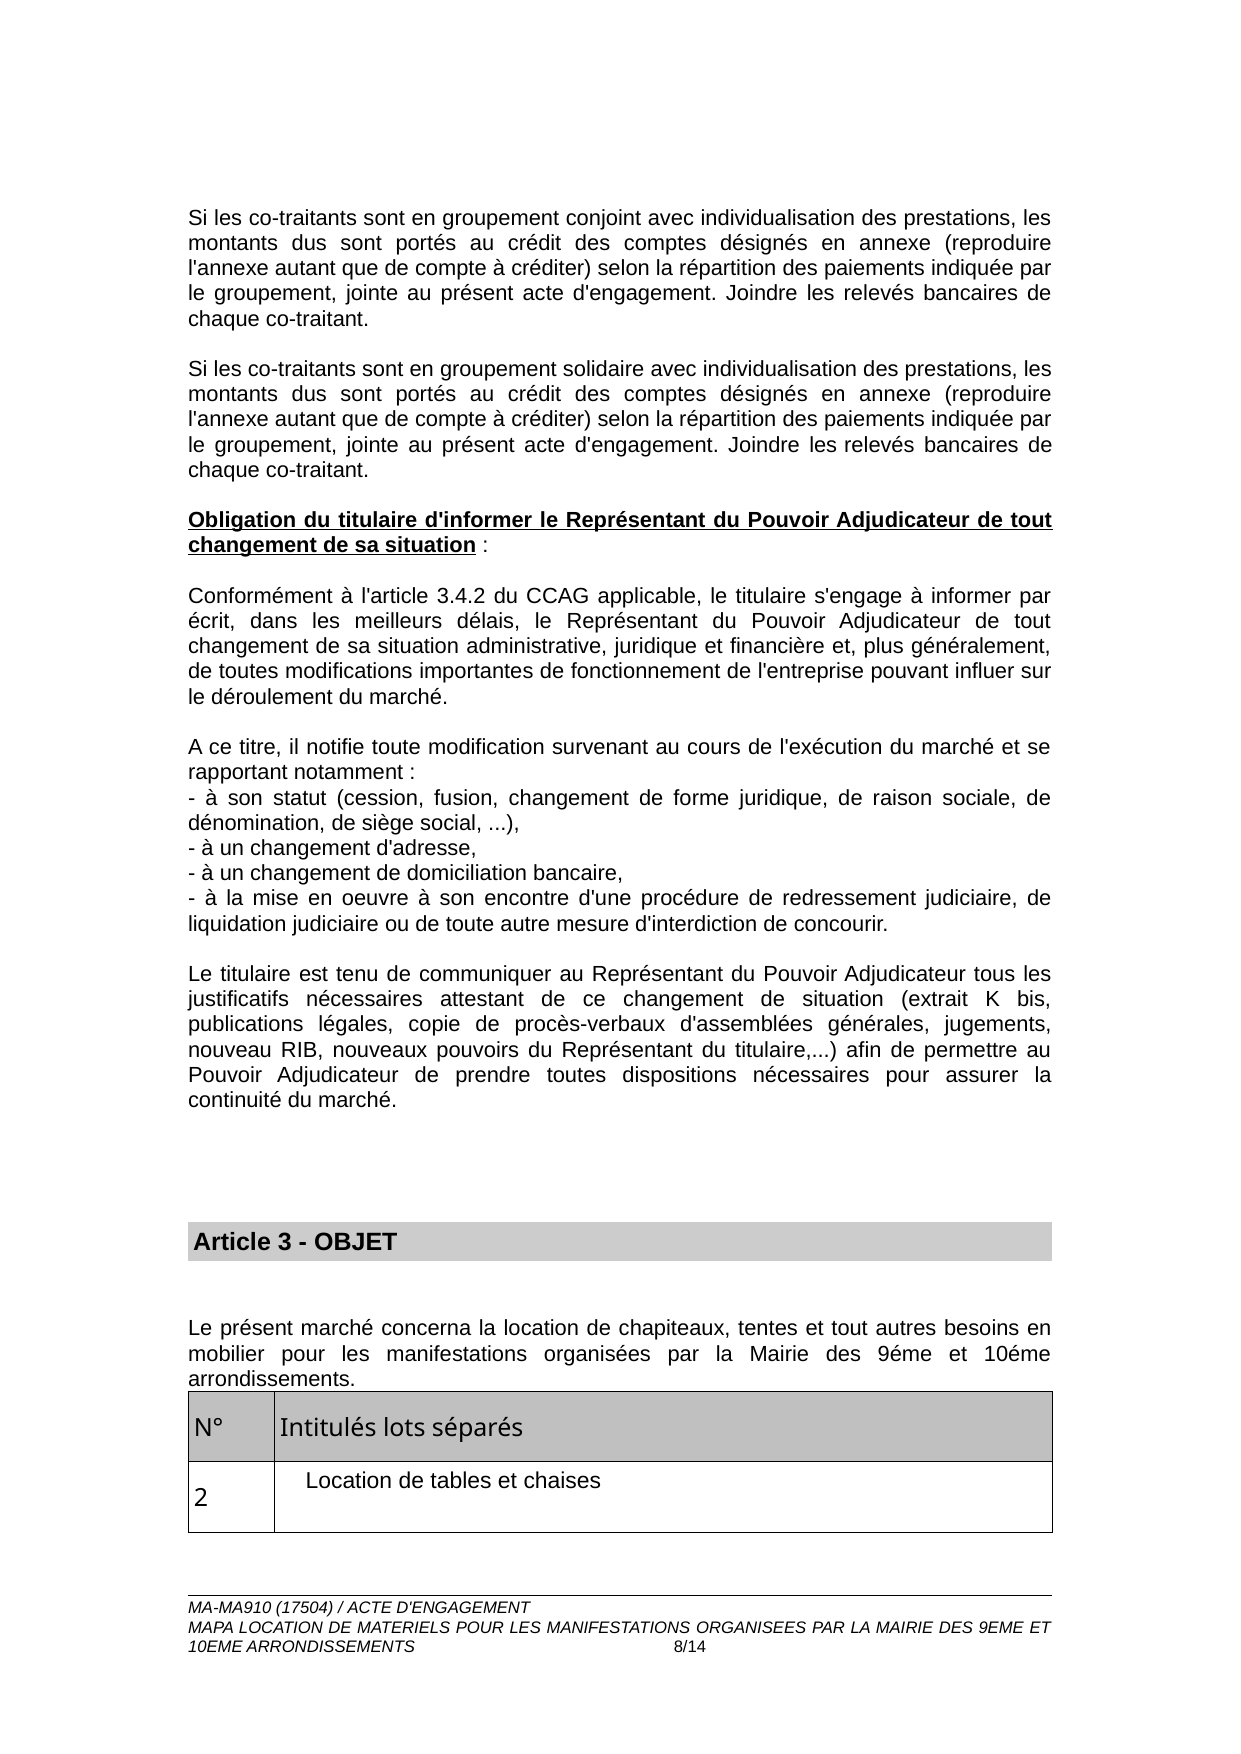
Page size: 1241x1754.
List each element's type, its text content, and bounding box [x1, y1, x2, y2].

text - à la mise en oeuvre à son encontre d'une procédure de redressement judiciaire, de liquidation judiciaire ou de toute autre mesure d'interdiction de concourir. [188, 885, 1052, 936]
text Conformément à l'article 3.4.2 du CCAG applicable, le titulaire s'engage à informer par écrit, dans les meilleurs délais, le Représentant du Pouvoir Adjudicateur de tout changement de sa situation administrative, juridique et financière et, plus généralement, de toutes modifications importantes de fonctionnement de l'entreprise pouvant influer sur le déroulement du marché. [188, 583, 1052, 709]
text - à son statut (cession, fusion, changement de forme juridique, de raison sociale, de dénomination, de siège social, ...), [188, 784, 1052, 835]
table_cell 2 [189, 1462, 274, 1532]
text A ce titre, il notifie toute modification survenant au cours de l'exécution du marché et se rapportant notamment : [188, 734, 1052, 784]
table_header N° [189, 1392, 274, 1461]
text Obligation du titulaire d'informer le Représentant du Pouvoir Adjudicateur de tout [188, 507, 1052, 529]
text Si les co-traitants sont en groupement conjoint avec individualisation des prestations, les montants dus sont portés au crédit des comptes désignés en annexe (reproduire l'annexe autant que de compte à créditer) selon la répartition des paiements indiquée par le groupement, jointe au présent acte d'engagement. Joindre les relevés bancaires de chaque co-traitant. [188, 204, 1052, 331]
text Le titulaire est tenu de communiquer au Représentant du Pouvoir Adjudicateur tous les justificatifs nécessaires attestant de ce changement de situation (extrait K bis, publications légales, copie de procès-verbaux d'assemblées générales, jugements, nouveau RIB, nouveaux pouvoirs du Représentant du titulaire,...) afin de permettre au Pouvoir Adjudicateur de prendre toutes dispositions nécessaires pour assurer la continuité du marché. [188, 961, 1052, 1112]
table_cell Location de tables et chaises [275, 1462, 1052, 1532]
text Le présent marché concerna la location de chapiteaux, tentes et tout autres besoins en mobilier pour les manifestations organisées par la Mairie des 9éme et 10éme arrondissements. [188, 1315, 1052, 1391]
table_header Intitulés lots séparés [275, 1392, 1052, 1461]
text changement de sa situation : [188, 530, 1052, 557]
text - à un changement d'adresse, [188, 835, 1052, 860]
text Si les co-traitants sont en groupement solidaire avec individualisation des prestations, les montants dus sont portés au crédit des comptes désignés en annexe (reproduire l'annexe autant que de compte à créditer) selon la répartition des paiements indiquée par le groupement, jointe au présent acte d'engagement. Joindre les relevés bancaires de chaque co-traitant. [188, 356, 1052, 482]
subtitle OBJET [190, 1224, 1050, 1258]
text - à un changement de domiciliation bancaire, [188, 860, 1052, 885]
